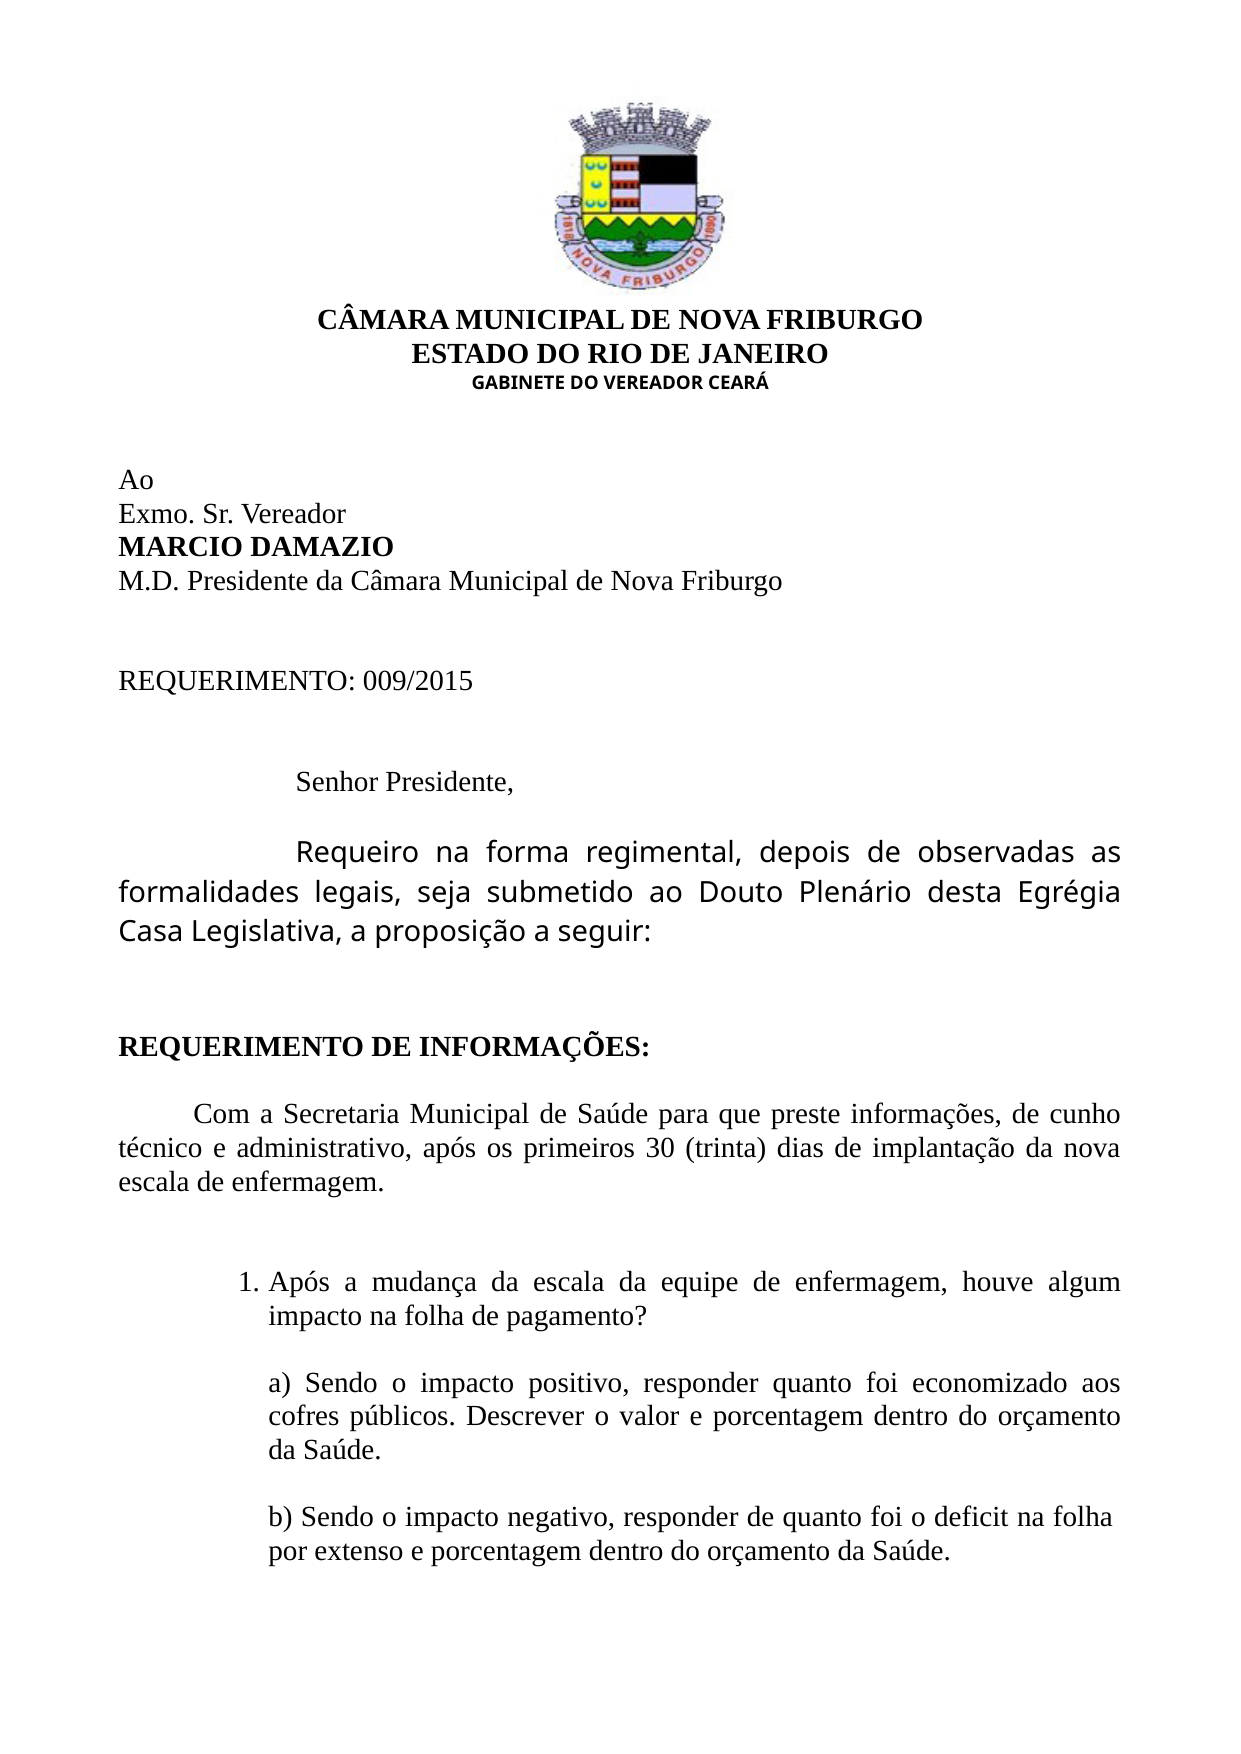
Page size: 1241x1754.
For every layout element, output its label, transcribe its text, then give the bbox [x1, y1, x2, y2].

text CÂMARA MUNICIPAL DE NOVA FRIBURGO [118, 56, 1122, 336]
text GABINETE DO VEREADOR CEARÁ [118, 369, 1122, 395]
text MARCIO DAMAZIO [118, 529, 1122, 563]
list Após a mudança da escala da equipe de enfermagem, houve algum impacto na folha de pagamento? [231, 1264, 1122, 1331]
text ESTADO DO RIO DE JANEIRO [118, 336, 1122, 369]
text Ao [118, 462, 1122, 496]
text REQUERIMENTO DE INFORMAÇÕES: [118, 1029, 1122, 1063]
text b) Sendo o impacto negativo, responder de quanto foi o deficit na folha por extenso e porcentagem dentro do orçamento da Saúde. [118, 1499, 1122, 1566]
text M.D. Presidente da Câmara Municipal de Nova Friburgo [118, 563, 1122, 596]
text Com a Secretaria Municipal de Saúde para que preste informações, de cunho técnico e administrativo, após os primeiros 30 (trinta) dias de implantação da nova escala de enfermagem. [118, 1097, 1122, 1197]
list a) Sendo o impacto positivo, responder quanto foi economizado aos cofres públicos. Descrever o valor e porcentagem dentro do orçamento da Saúde. [231, 1365, 1122, 1466]
text Senhor Presidente, [118, 764, 1122, 798]
text Requeiro na forma regimental, depois de observadas as formalidades legais, seja submetido ao Douto Plenário desta Egrégia Casa Legislativa, a proposição a seguir: [118, 831, 1122, 950]
text REQUERIMENTO: 009/2015 [118, 663, 1122, 697]
text Exmo. Sr. Vereador [118, 496, 1122, 529]
